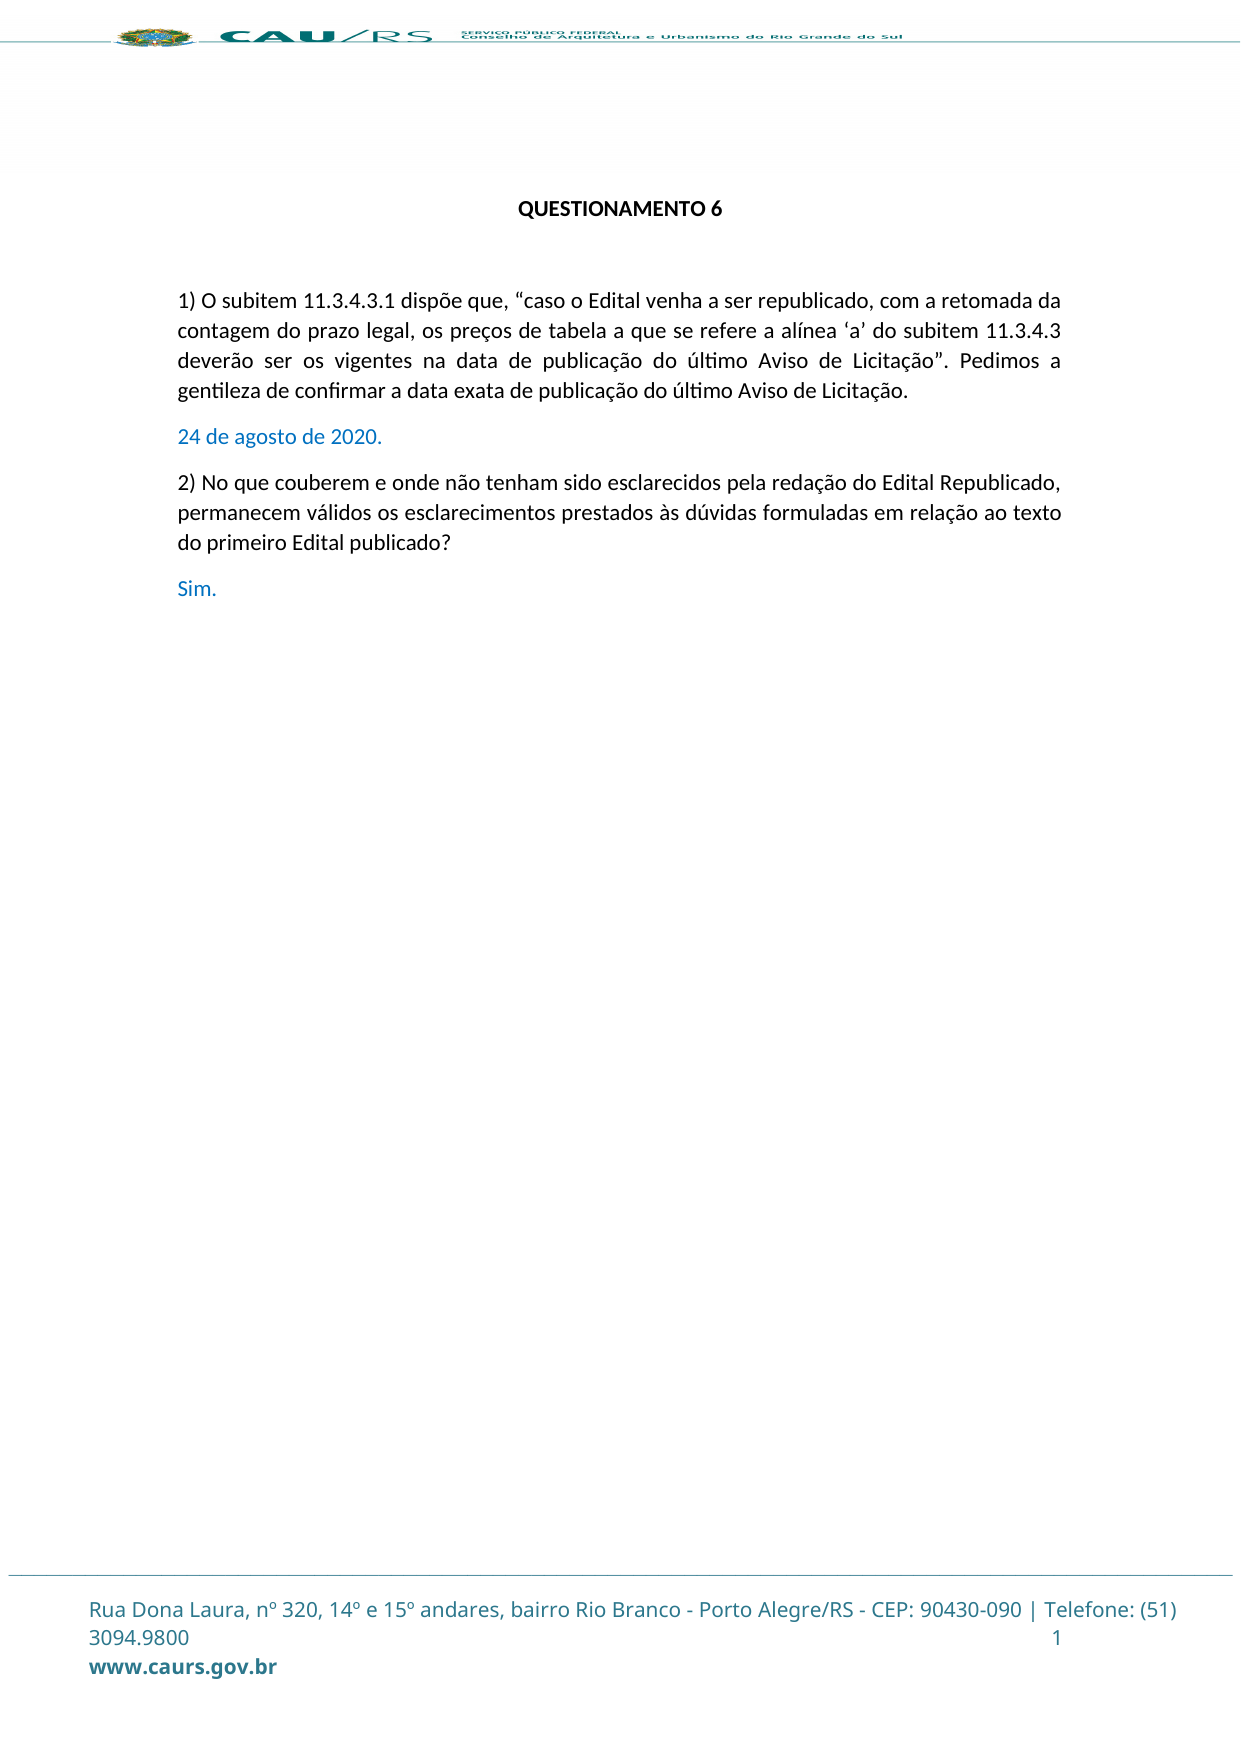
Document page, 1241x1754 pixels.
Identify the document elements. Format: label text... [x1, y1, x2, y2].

text QUESTIONAMENTO 6 [177, 194, 1063, 222]
text 2) No que couberem e onde não tenham sido esclarecidos pela redação do Edital Republicado, permanecem válidos os esclarecimentos prestados às dúvidas formuladas em relação ao texto do primeiro Edital publicado? [177, 468, 1063, 556]
text 24 de agosto de 2020. [177, 422, 1063, 450]
text 1) O subitem 11.3.4.3.1 dispõe que, “caso o Edital venha a ser republicado, com a retomada da contagem do prazo legal, os preços de tabela a que se refere a alínea ‘a’ do subitem 11.3.4.3 deverão ser os vigentes na data de publicação do último Aviso de Licitação”. Pedimos a gentileza de confirmar a data exata de publicação do último Aviso de Licitação. [177, 287, 1063, 404]
text Sim. [177, 574, 1063, 602]
